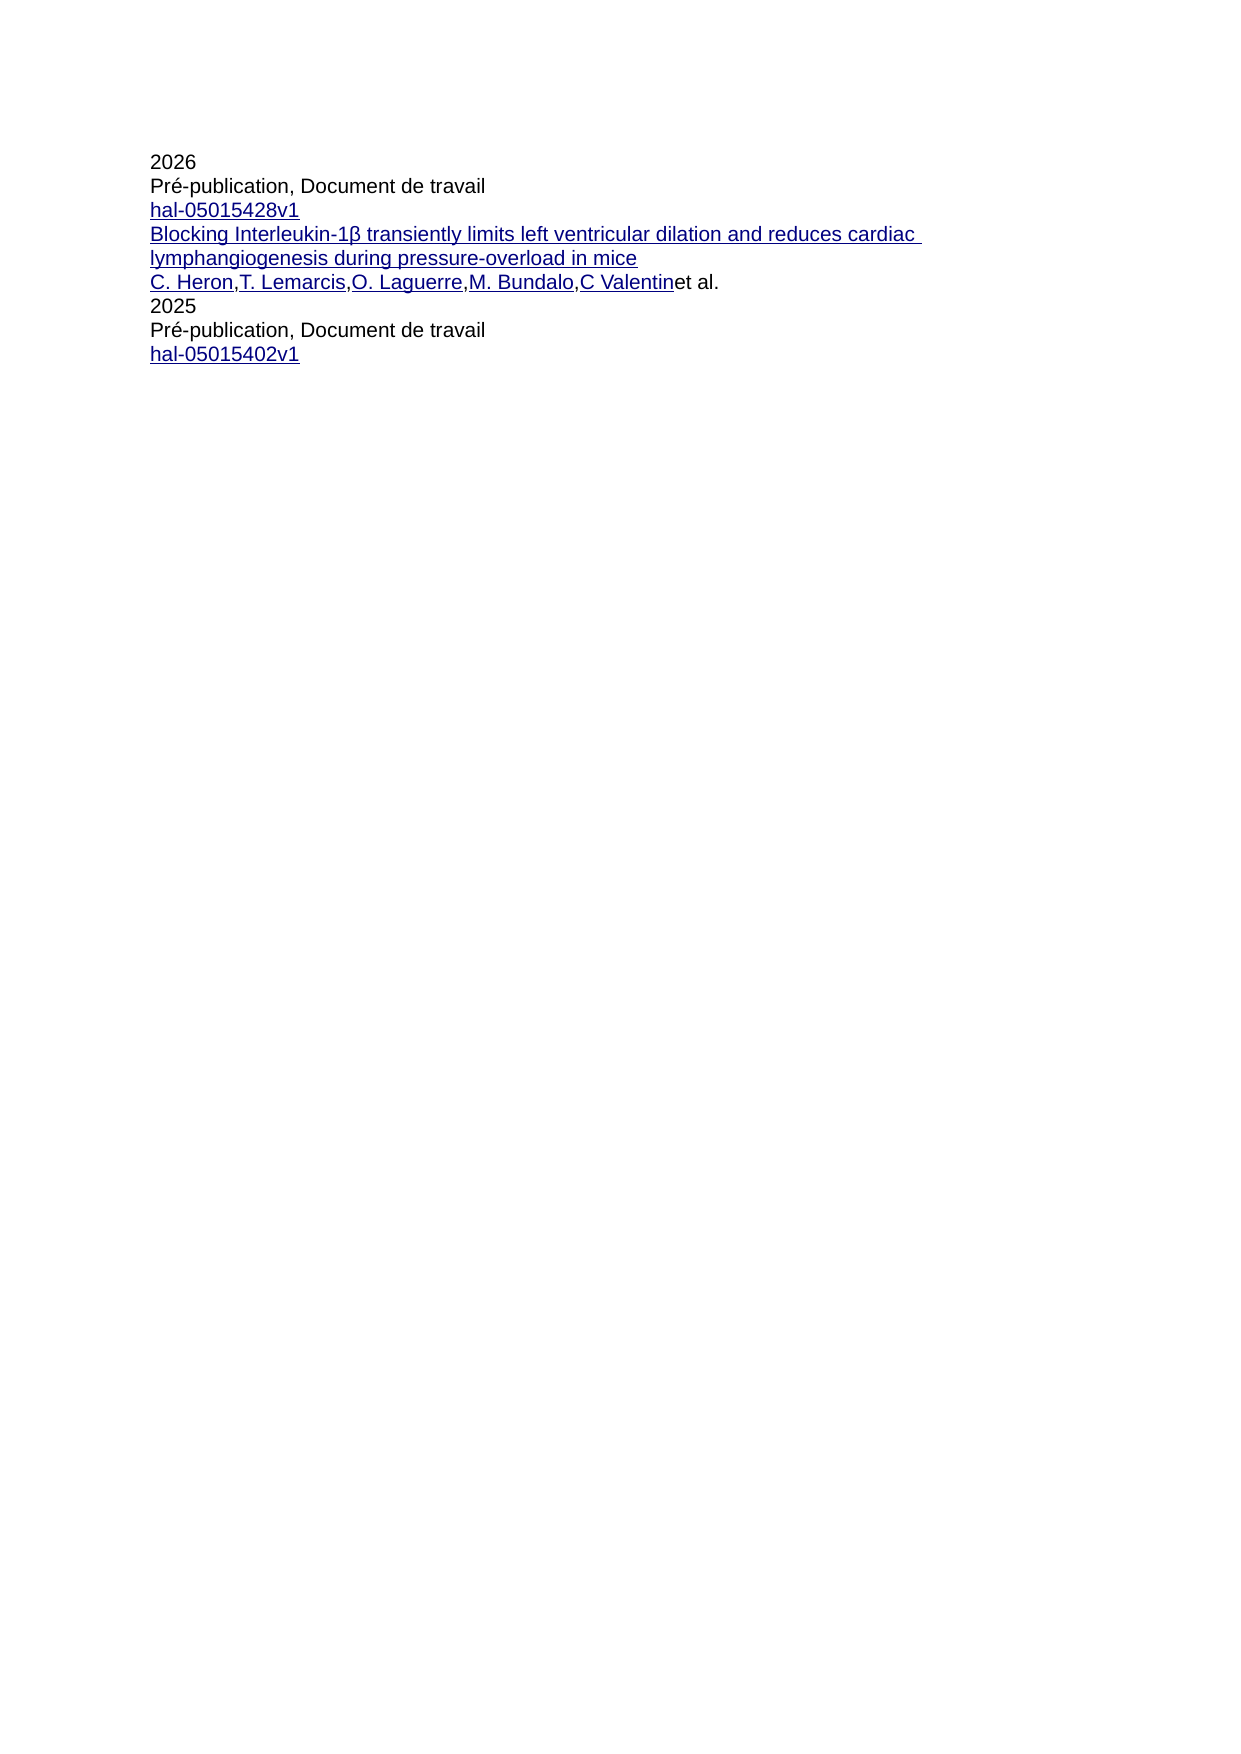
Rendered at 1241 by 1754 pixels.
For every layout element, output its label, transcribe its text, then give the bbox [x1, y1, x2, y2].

table_cell Blocking Interleukin-1β transiently limits left ventricular dilation and reduces cardiac lymphangiogenesis during pressure-overload in mice C. Heron,T. Lemarcis,O. Laguerre,M. Bundalo,C Valentinet al. 2025 Pré-publication, Document de travail hal-05015402v1 [150, 222, 1090, 366]
table_header Molecular determinants of cardiac lymphatic dysfunction in a chronic pressure-overload model C. Heron,T. Lemarcis,O. Laguerre,B. Bourgeois,C Thuilliezet al. 2026 Pré-publication, Document de travail hal-05015428v1 [150, 150, 1090, 222]
